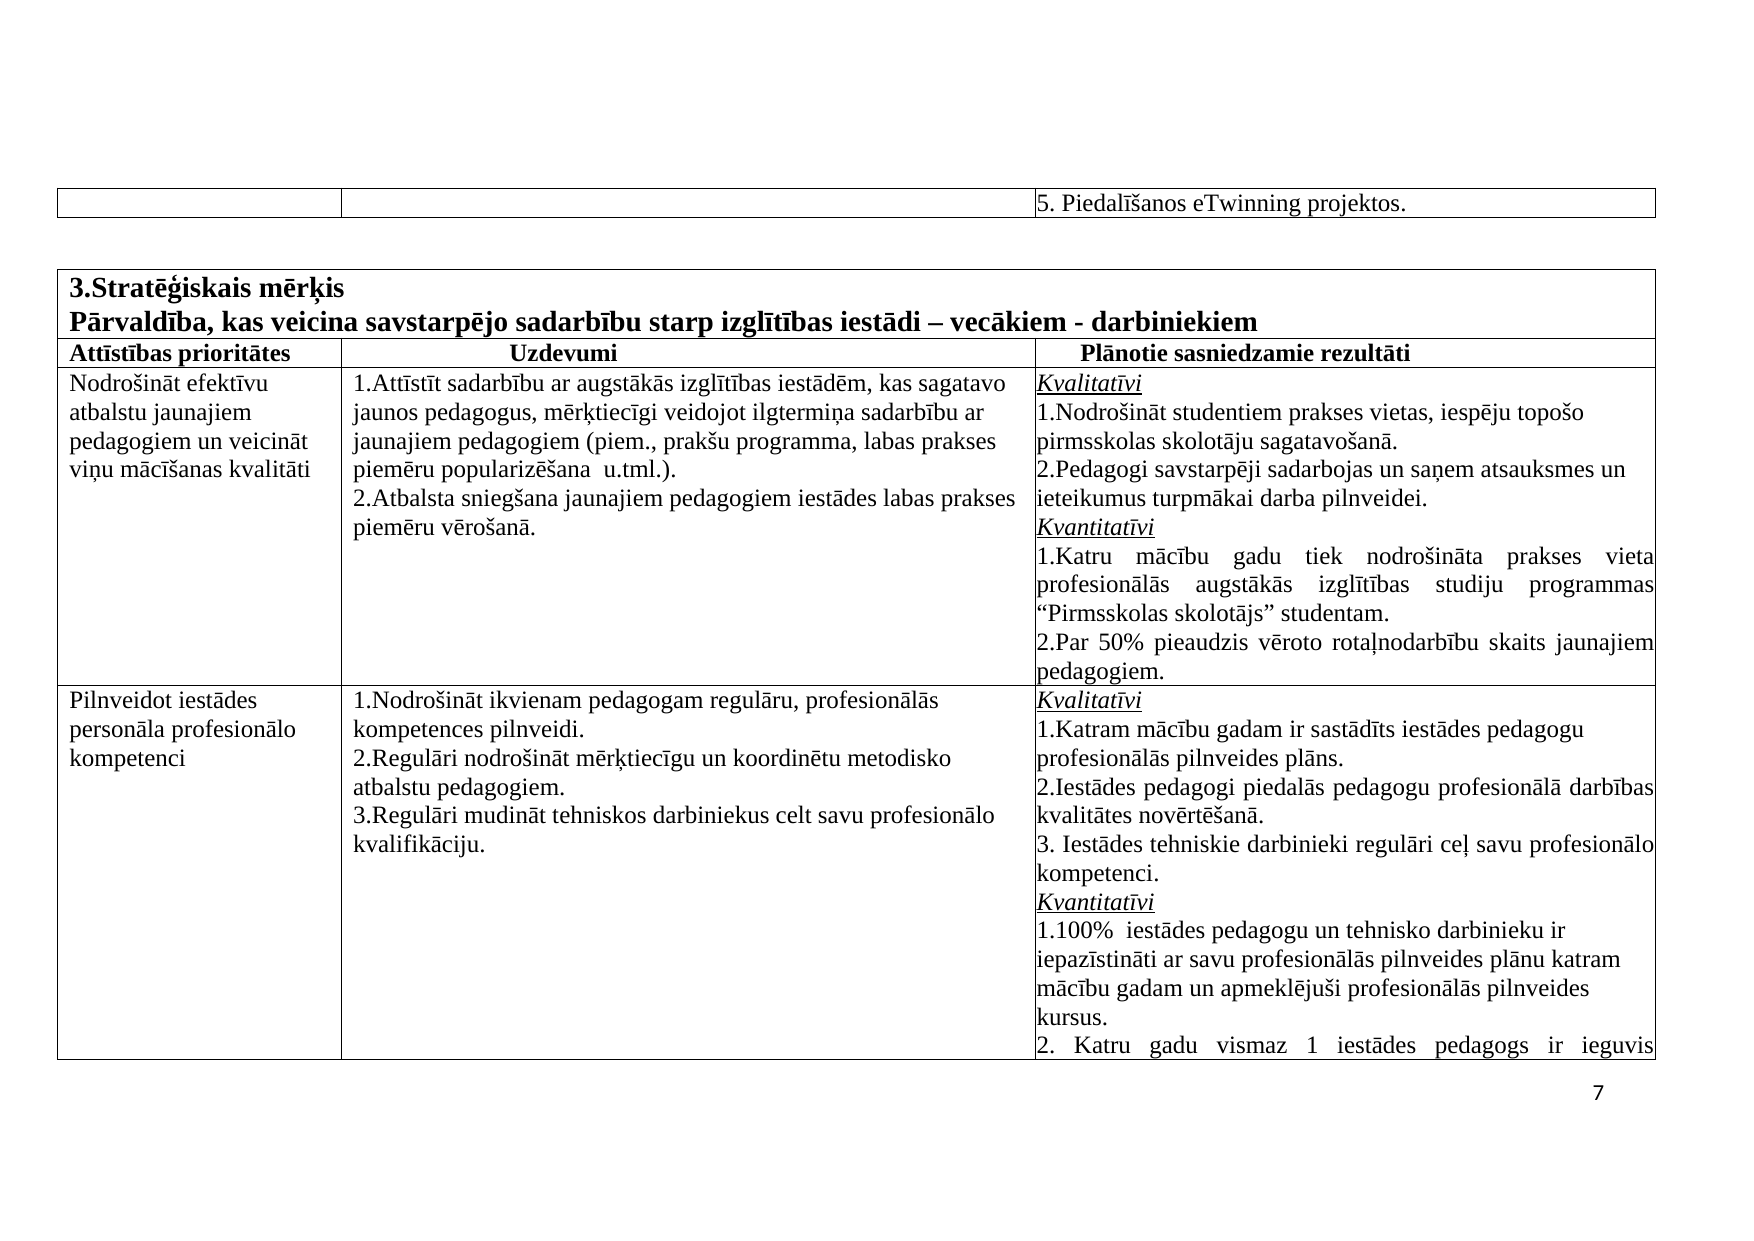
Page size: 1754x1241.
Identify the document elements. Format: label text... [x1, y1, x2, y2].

table_cell [58, 189, 341, 217]
table_cell Pilnveidot iestādes personāla profesionālo kompetenci [58, 686, 341, 1059]
table_cell 1.Attīstīt sadarbību ar augstākās izglītības iestādēm, kas sagatavo jaunos pedagogus, mērķtiecīgi veidojot ilgtermiņa sadarbību ar jaunajiem pedagogiem (piem., prakšu programma, labas prakses piemēru popularizēšana u.tml.). 2.Atbalsta sniegšana jaunajiem pedagogiem iestādes labas prakses piemēru vērošanā. [342, 368, 1035, 684]
table_cell [342, 189, 1035, 217]
table_cell 5. Piedalīšanos eTwinning projektos. [1036, 189, 1655, 217]
table_header 3.Stratēģiskais mērķis Pārvaldība, kas veicina savstarpējo sadarbību starp izglītības iestādi – vecākiem - darbiniekiem [58, 270, 1655, 337]
table_cell Uzdevumi [342, 339, 1035, 367]
table_cell Plānotie sasniedzamie rezultāti [1036, 339, 1655, 367]
table_cell Kvalitatīvi 1.Katram mācību gadam ir sastādīts iestādes pedagogu profesionālās pilnveides plāns. 2.Iestādes pedagogi piedalās pedagogu profesionālā darbības kvalitātes novērtēšanā. 3. Iestādes tehniskie darbinieki regulāri ceļ savu profesionālo kompetenci. Kvantitatīvi 1.100% iestādes pedagogu un tehnisko darbinieku ir iepazīstināti ar savu profesionālās pilnveides plānu katram mācību gadam un apmeklējuši profesionālās pilnveides kursus. 2. Katru gadu vismaz 1 iestādes pedagogs ir ieguvis [1036, 686, 1655, 1059]
table_cell Nodrošināt efektīvu atbalstu jaunajiem pedagogiem un veicināt viņu mācīšanas kvalitāti [58, 368, 341, 684]
table_cell 1.Nodrošināt ikvienam pedagogam regulāru, profesionālās kompetences pilnveidi. 2.Regulāri nodrošināt mērķtiecīgu un koordinētu metodisko atbalstu pedagogiem. 3.Regulāri mudināt tehniskos darbiniekus celt savu profesionālo kvalifikāciju. [342, 686, 1035, 1059]
table_cell Kvalitatīvi 1.Nodrošināt studentiem prakses vietas, iespēju topošo pirmsskolas skolotāju sagatavošanā. 2.Pedagogi savstarpēji sadarbojas un saņem atsauksmes un ieteikumus turpmākai darba pilnveidei. Kvantitatīvi 1.Katru mācību gadu tiek nodrošināta prakses vieta profesionālās augstākās izglītības studiju programmas “Pirmsskolas skolotājs” studentam. 2.Par 50% pieaudzis vēroto rotaļnodarbību skaits jaunajiem pedagogiem. [1036, 368, 1655, 684]
table_cell Attīstības prioritātes [58, 339, 341, 367]
